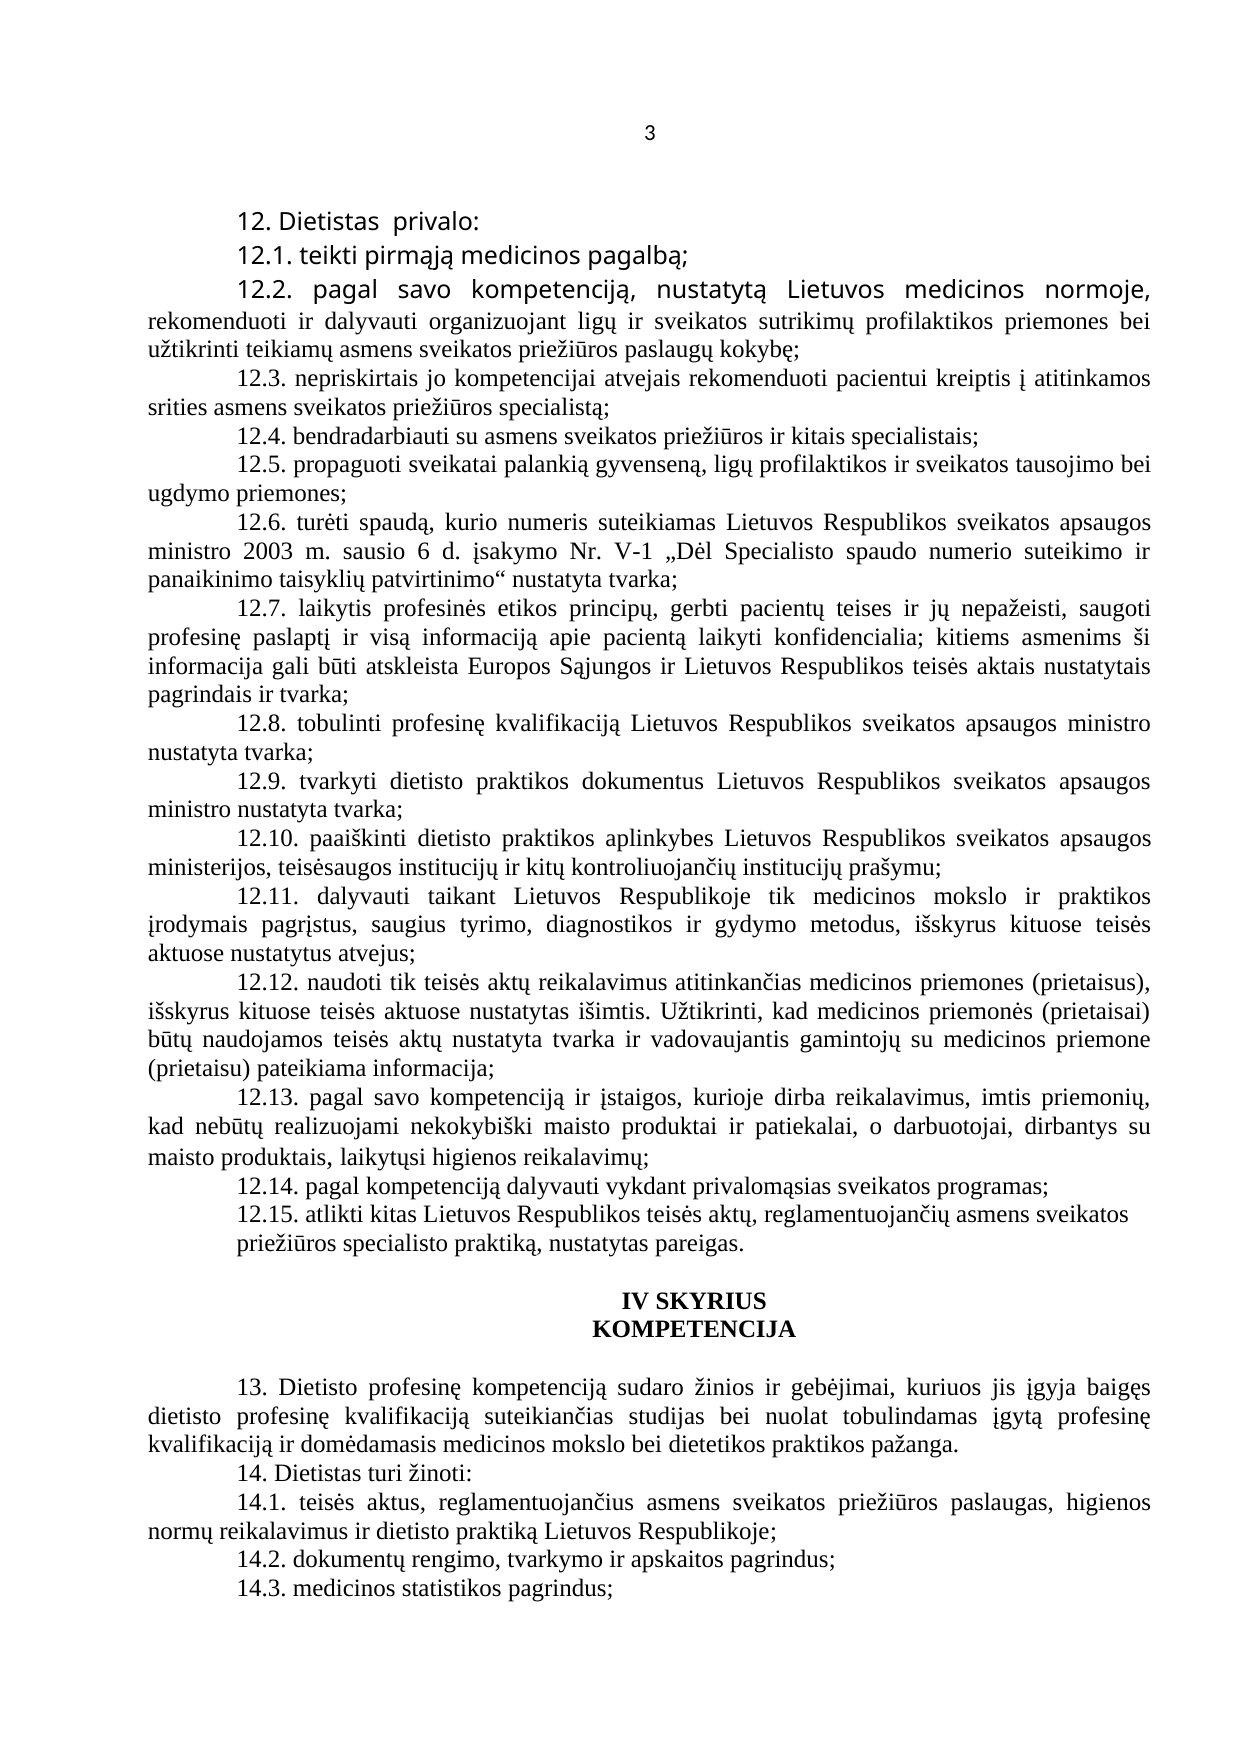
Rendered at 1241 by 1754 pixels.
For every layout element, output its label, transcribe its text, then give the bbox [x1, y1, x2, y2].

text 12.6. turėti spaudą, kurio numeris suteikiamas Lietuvos Respublikos sveikatos apsaugos ministro 2003 m. sausio 6 d. įsakymo Nr. V-1 „Dėl Specialisto spaudo numerio suteikimo ir panaikinimo taisyklių patvirtinimo“ nustatyta tvarka; [148, 507, 1152, 593]
text 12.13. pagal savo kompetenciją ir įstaigos, kurioje dirba reikalavimus, imtis priemonių, kad nebūtų realizuojami nekokybiški maisto produktai ir patiekalai, o darbuotojai, dirbantys su maisto produktais, laikytųsi higienos reikalavimų; [148, 1082, 1152, 1171]
text 12.1. teikti pirmąją medicinos pagalbą; [148, 238, 1152, 272]
text 13. Dietisto profesinę kompetenciją sudaro žinios ir gebėjimai, kuriuos jis įgyja baigęs dietisto profesinę kvalifikaciją suteikiančias studijas bei nuolat tobulindamas įgytą profesinę kvalifikaciją ir domėdamasis medicinos mokslo bei dietetikos praktikos pažanga. [148, 1372, 1152, 1458]
text 12.9. tvarkyti dietisto praktikos dokumentus Lietuvos Respublikos sveikatos apsaugos ministro nustatyta tvarka; [148, 766, 1152, 823]
text 12.3. nepriskirtais jo kompetencijai atvejais rekomenduoti pacientui kreiptis į atitinkamos srities asmens sveikatos priežiūros specialistą; [148, 363, 1152, 421]
text 12.7. laikytis profesinės etikos principų, gerbti pacientų teises ir jų nepažeisti, saugoti profesinę paslaptį ir visą informaciją apie pacientą laikyti konfidencialia; kitiems asmenims ši informacija gali būti atskleista Europos Sąjungos ir Lietuvos Respublikos teisės aktais nustatytais pagrindais ir tvarka; [148, 593, 1152, 708]
text 12.12. naudoti tik teisės aktų reikalavimus atitinkančias medicinos priemones (prietaisus), išskyrus kituose teisės aktuose nustatytas išimtis. Užtikrinti, kad medicinos priemonės (prietaisai) būtų naudojamos teisės aktų nustatyta tvarka ir vadovaujantis gamintojų su medicinos priemone (prietaisu) pateikiama informacija; [148, 967, 1152, 1082]
text 12.10. paaiškinti dietisto praktikos aplinkybes Lietuvos Respublikos sveikatos apsaugos ministerijos, teisėsaugos institucijų ir kitų kontroliuojančių institucijų prašymu; [148, 823, 1152, 881]
text 14.1. teisės aktus, reglamentuojančius asmens sveikatos priežiūros paslaugas, higienos normų reikalavimus ir dietisto praktiką Lietuvos Respublikoje; [148, 1487, 1152, 1544]
text 12.5. propaguoti sveikatai palankią gyvenseną, ligų profilaktikos ir sveikatos tausojimo bei ugdymo priemones; [148, 449, 1152, 507]
text 12.2. pagal savo kompetenciją, nustatytą Lietuvos medicinos normoje, rekomenduoti ir dalyvauti organizuojant ligų ir sveikatos sutrikimų profilaktikos priemones bei užtikrinti teikiamų asmens sveikatos priežiūros paslaugų kokybę; [148, 272, 1152, 363]
text 14. Dietistas turi žinoti: [148, 1458, 1152, 1487]
text 12.11. dalyvauti taikant Lietuvos Respublikoje tik medicinos mokslo ir praktikos įrodymais pagrįstus, saugius tyrimo, diagnostikos ir gydymo metodus, išskyrus kituose teisės aktuose nustatytus atvejus; [148, 881, 1152, 967]
text IV SKYRIUS [148, 1286, 1152, 1314]
text 12.14. pagal kompetenciją dalyvauti vykdant privalomąsias sveikatos programas; 12.15. atlikti kitas Lietuvos Respublikos teisės aktų, reglamentuojančių asmens sveikatos priežiūros specialisto praktiką, nustatytas pareigas. [236, 1171, 1152, 1257]
text 14.2. dokumentų rengimo, tvarkymo ir apskaitos pagrindus; [148, 1544, 1152, 1573]
text 12.8. tobulinti profesinę kvalifikaciją Lietuvos Respublikos sveikatos apsaugos ministro nustatyta tvarka; [148, 708, 1152, 766]
text 12. Dietistas privalo: [148, 204, 1152, 238]
text KOMPETENCIJA [148, 1314, 1152, 1343]
text 12.4. bendradarbiauti su asmens sveikatos priežiūros ir kitais specialistais; [148, 421, 1152, 449]
text 14.3. medicinos statistikos pagrindus; [148, 1573, 1152, 1602]
